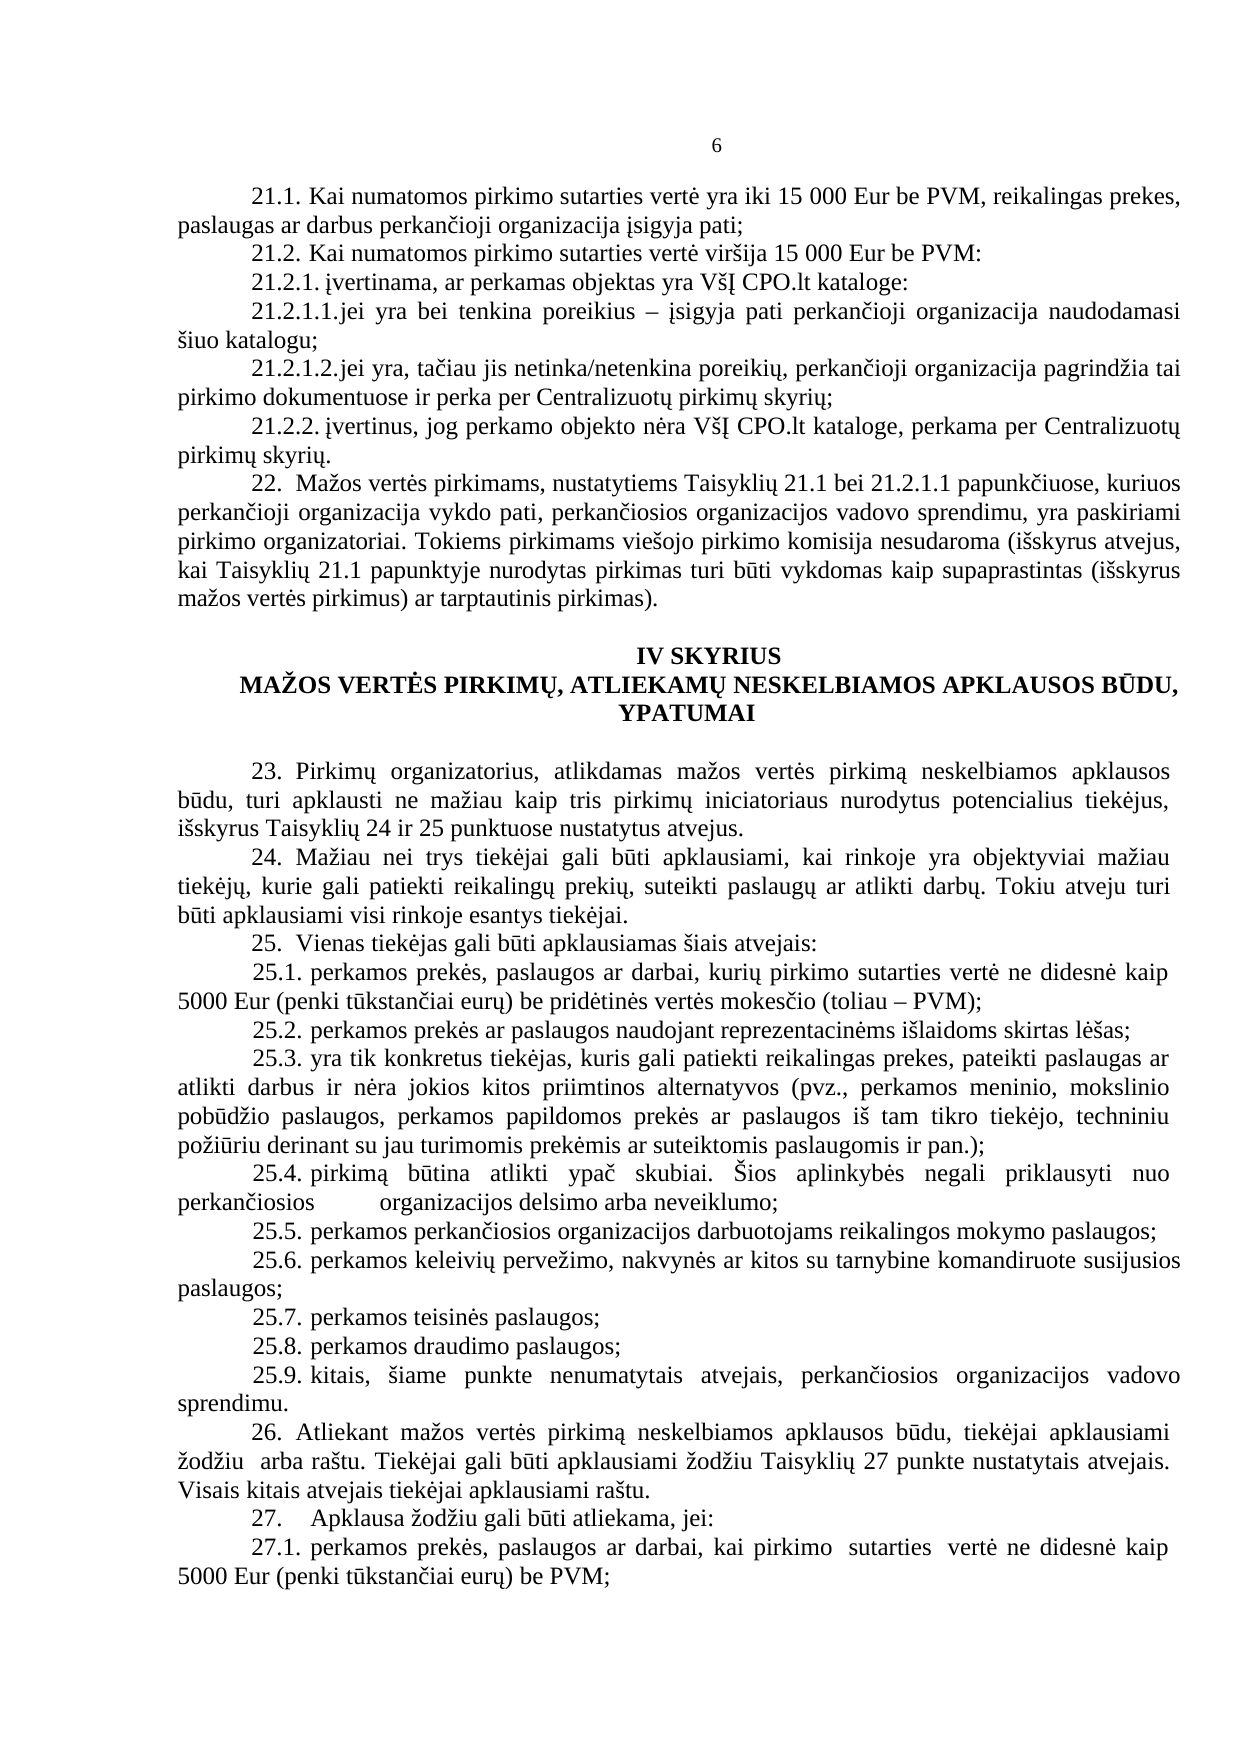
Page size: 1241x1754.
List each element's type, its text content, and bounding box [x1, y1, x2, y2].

text 25.3. yra tik konkretus tiekėjas, kuris gali patiekti reikalingas prekes, pateikti paslaugas ar atlikti darbus ir nėra jokios kitos priimtinos alternatyvos (pvz., perkamos meninio, mokslinio pobūdžio paslaugos, perkamos papildomos prekės ar paslaugos iš tam tikro tiekėjo, techniniu požiūriu derinant su jau turimomis prekėmis ar suteiktomis paslaugomis ir pan.); [177, 1043, 1170, 1158]
text 27. Apklausa žodžiu gali būti atliekama, jei: [177, 1503, 1181, 1532]
text 22. Mažos vertės pirkimams, nustatytiems Taisyklių 21.1 bei 21.2.1.1 papunkčiuose, kuriuos perkančioji organizacija vykdo pati, perkančiosios organizacijos vadovo sprendimu, yra paskiriami pirkimo organizatoriai. Tokiems pirkimams viešojo pirkimo komisija nesudaroma (išskyrus atvejus, kai Taisyklių 21.1 papunktyje nurodytas pirkimas turi būti vykdomas kaip supaprastintas (išskyrus mažos vertės pirkimus) ar tarptautinis pirkimas). [177, 468, 1181, 612]
text 21.2.1. įvertinama, ar perkamas objektas yra VšĮ CPO.lt kataloge: [177, 267, 1181, 296]
text 21.2. Kai numatomos pirkimo sutarties vertė viršija 15 000 Eur be PVM: [177, 238, 1181, 267]
text IV SKYRIUS [192, 641, 1181, 670]
text 25.4. pirkimą būtina atlikti ypač skubiai. Šios aplinkybės negali priklausyti nuo perkančiosios organizacijos delsimo arba neveiklumo; [177, 1158, 1170, 1216]
text 27.1. perkamos prekės, paslaugos ar darbai, kai pirkimo sutarties vertė ne didesnė kaip 5000 Eur (penki tūkstančiai eurų) be PVM; [177, 1532, 1169, 1590]
text 25.5. perkamos perkančiosios organizacijos darbuotojams reikalingos mokymo paslaugos; [177, 1216, 1181, 1245]
text 21.2.1.2. jei yra, tačiau jis netinka/netenkina poreikių, perkančioji organizacija pagrindžia tai pirkimo dokumentuose ir perka per Centralizuotų pirkimų skyrių; [177, 353, 1181, 411]
text 21.2.2. įvertinus, jog perkamo objekto nėra VšĮ CPO.lt kataloge, perkama per Centralizuotų pirkimų skyrių. [177, 411, 1181, 468]
text 25.7. perkamos teisinės paslaugos; [177, 1302, 1181, 1331]
text 24. Mažiau nei trys tiekėjai gali būti apklausiami, kai rinkoje yra objektyviai mažiau tiekėjų, kurie gali patiekti reikalingų prekių, suteikti paslaugų ar atlikti darbų. Tokiu atveju turi būti apklausiami visi rinkoje esantys tiekėjai. [177, 842, 1171, 928]
text 25.1. perkamos prekės, paslaugos ar darbai, kurių pirkimo sutarties vertė ne didesnė kaip 5000 Eur (penki tūkstančiai eurų) be pridėtinės vertės mokesčio (toliau – PVM); [177, 957, 1169, 1015]
text 26. Atliekant mažos vertės pirkimą neskelbiamos apklausos būdu, tiekėjai apklausiami žodžiu arba raštu. Tiekėjai gali būti apklausiami žodžiu Taisyklių 27 punkte nustatytais atvejais. Visais kitais atvejais tiekėjai apklausiami raštu. [177, 1417, 1171, 1503]
text MAŽOS VERTĖS PIRKIMŲ, ATLIEKAMŲ NESKELBIAMOS APKLAUSOS BŪDU, YPATUMAI [192, 670, 1181, 727]
text 23. Pirkimų organizatorius, atlikdamas mažos vertės pirkimą neskelbiamos apklausos būdu, turi apklausti ne mažiau kaip tris pirkimų iniciatoriaus nurodytus potencialius tiekėjus, išskyrus Taisyklių 24 ir 25 punktuose nustatytus atvejus. [177, 756, 1171, 842]
text 25.6. perkamos keleivių pervežimo, nakvynės ar kitos su tarnybine komandiruote susijusios paslaugos; [177, 1245, 1181, 1302]
text 21.1. Kai numatomos pirkimo sutarties vertė yra iki 15 000 Eur be PVM, reikalingas prekes, paslaugas ar darbus perkančioji organizacija įsigyja pati; [177, 181, 1181, 238]
text 25.8. perkamos draudimo paslaugos; [177, 1331, 1181, 1360]
text 25. Vienas tiekėjas gali būti apklausiamas šiais atvejais: [177, 928, 1181, 957]
text 21.2.1.1. jei yra bei tenkina poreikius – įsigyja pati perkančioji organizacija naudodamasi šiuo katalogu; [177, 296, 1181, 353]
text 25.2. perkamos prekės ar paslaugos naudojant reprezentacinėms išlaidoms skirtas lėšas; [177, 1015, 1181, 1043]
text 25.9. kitais, šiame punkte nenumatytais atvejais, perkančiosios organizacijos vadovo sprendimu. [177, 1360, 1181, 1417]
